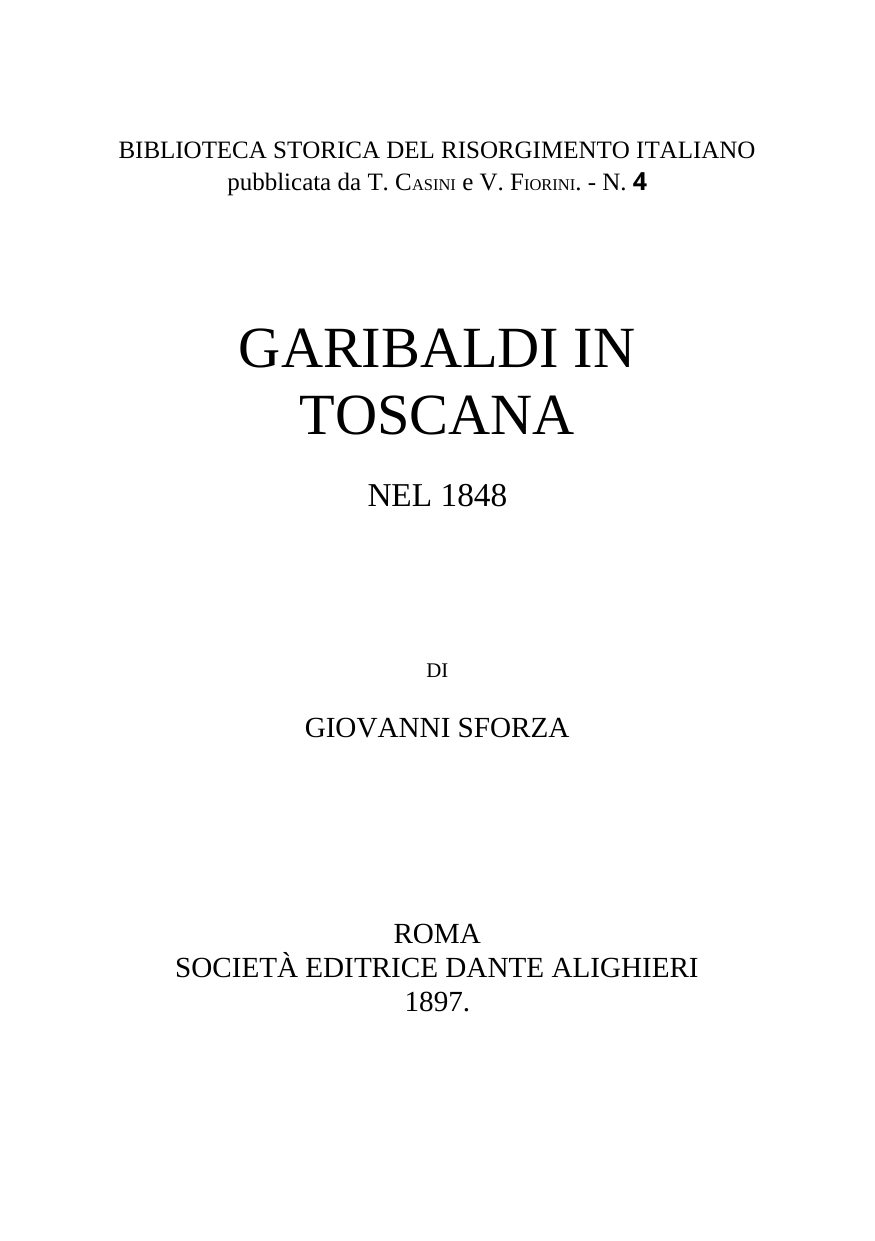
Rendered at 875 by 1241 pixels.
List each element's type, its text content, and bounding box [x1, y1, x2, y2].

text ROMA [106, 917, 768, 950]
text BIBLIOTECA STORICA DEL RISORGIMENTO ITALIANO [106, 135, 768, 164]
text 1897. [106, 984, 768, 1017]
text GIOVANNI SFORZA [106, 711, 768, 744]
text NEL 1848 [106, 476, 768, 514]
text SOCIETÀ EDITRICE DANTE ALIGHIERI [106, 950, 768, 984]
text GARIBALDI IN TOSCANA [106, 313, 768, 447]
text DI [106, 658, 768, 682]
text pubblicata da T. Casini e V. Fiorini. - N. 4 [106, 164, 768, 198]
